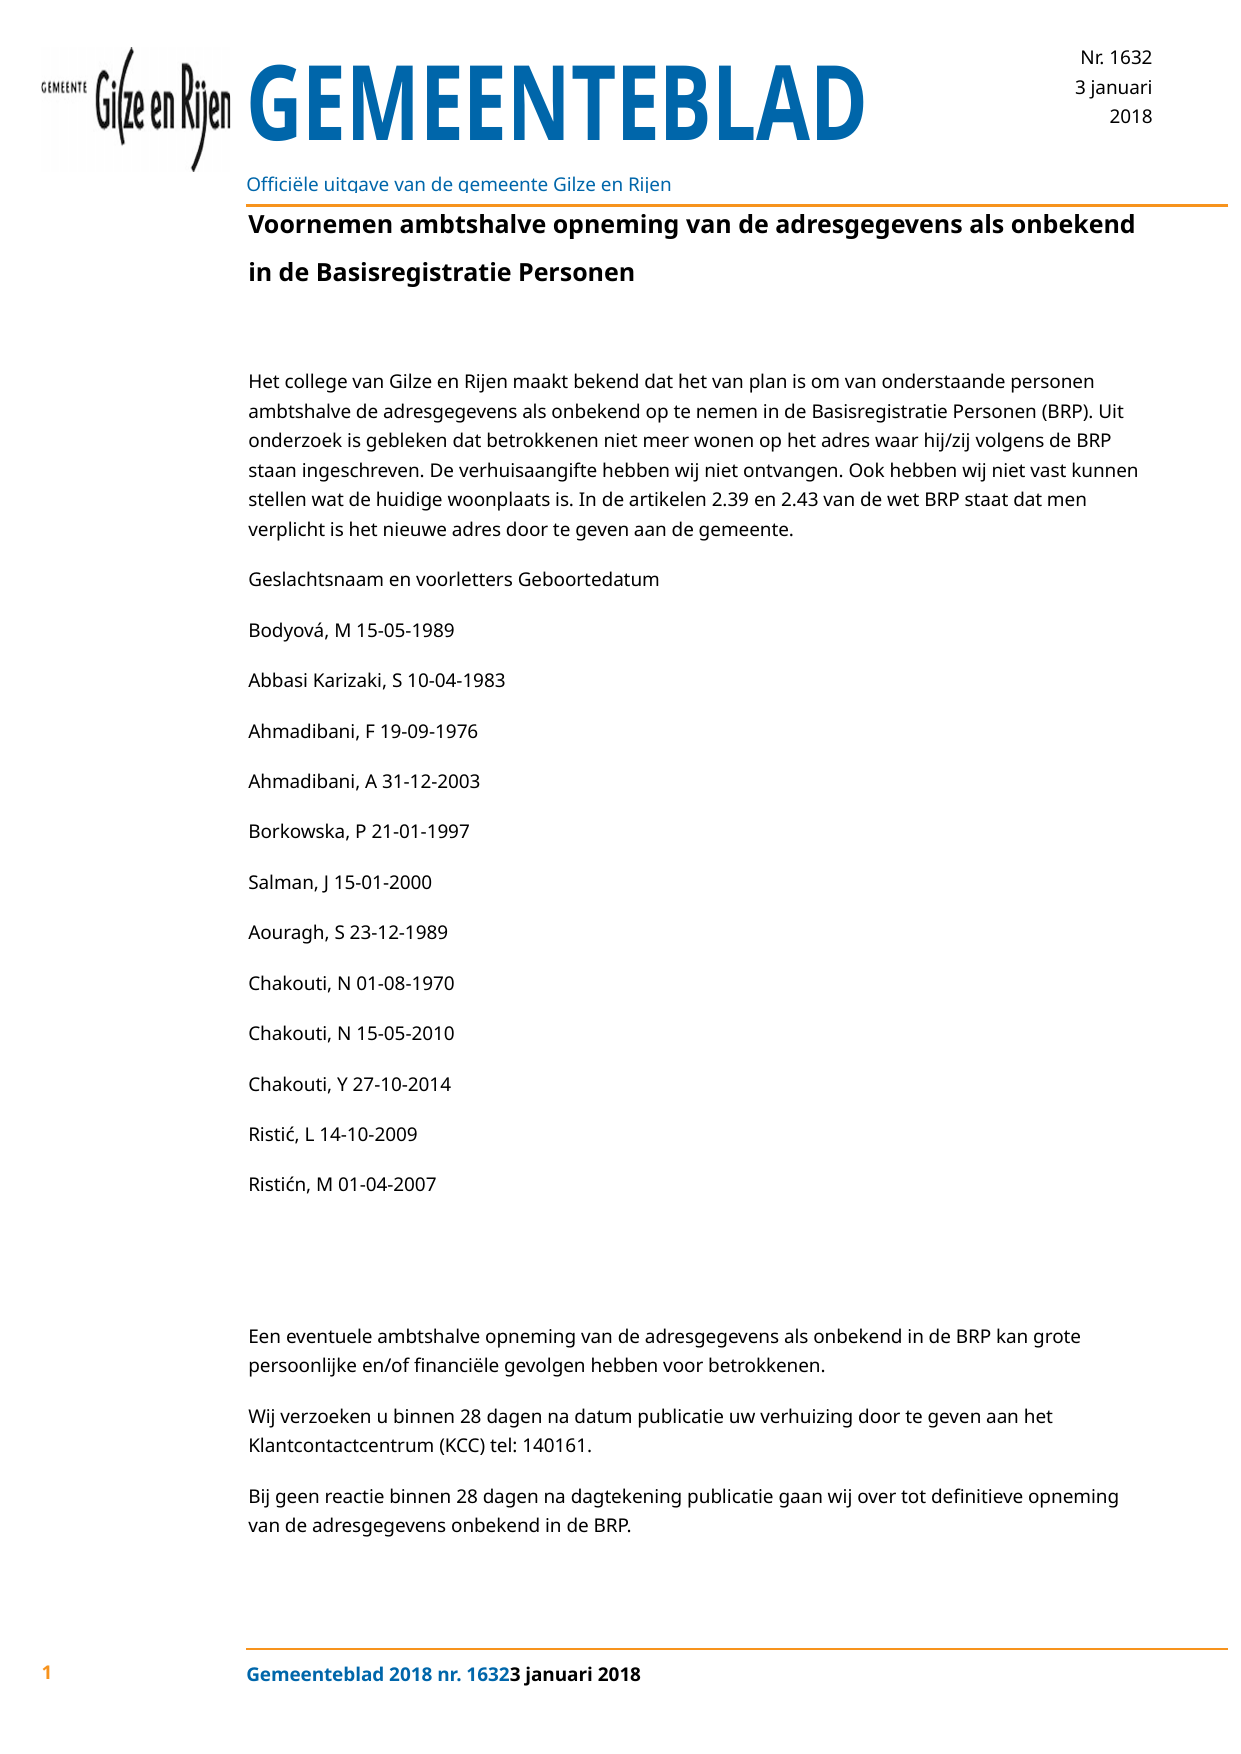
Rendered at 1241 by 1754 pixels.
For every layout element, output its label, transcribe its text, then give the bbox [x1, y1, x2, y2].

text Wij verzoeken u binnen 28 dagen na datum publicatie uw verhuizing door te geven aan het Klantcontactcentrum (KCC) tel: 140161. [248, 1403, 1152, 1458]
text Chakouti, N 15-05-2010 [248, 1020, 1152, 1046]
text Ahmadibani, A 31-12-2003 [248, 768, 1152, 794]
text Chakouti, Y 27-10-2014 [248, 1071, 1152, 1097]
text Ristić, L 14-10-2009 [248, 1121, 1152, 1147]
picture [41, 47, 231, 172]
text Bij geen reactie binnen 28 dagen na dagtekening publicatie gaan wij over tot definitieve opneming van de adresgegevens onbekend in de BRP. [248, 1483, 1152, 1538]
text Chakouti, N 01-08-1970 [248, 970, 1152, 996]
text Het college van Gilze en Rijen maakt bekend dat het van plan is om van onderstaande personen ambtshalve de adresgegevens als onbekend op te nemen in de Basisregistratie Personen (BRP). Uit onderzoek is gebleken dat betrokkenen niet meer wonen op het adres waar hij/zij volgens de BRP staan ingeschreven. De verhuisaangifte hebben wij niet ontvangen. Ook hebben wij niet vast kunnen stellen wat de huidige woonplaats is. In de artikelen 2.39 en 2.43 van de wet BRP staat dat men verplicht is het nieuwe adres door te geven aan de gemeente. [248, 368, 1152, 542]
text Bodyová, M 15-05-1989 [248, 617, 1152, 643]
text Aouragh, S 23-12-1989 [248, 919, 1152, 945]
text Geslachtsnaam en voorletters Geboortedatum [248, 567, 1152, 592]
text Voornemen ambtshalve opneming van de adresgegevens als onbekend in de Basisregistratie Personen [248, 207, 1152, 288]
text Een eventuele ambtshalve opneming van de adresgegevens als onbekend in de BRP kan grote persoonlijke en/of financiële gevolgen hebben voor betrokkenen. [248, 1323, 1152, 1378]
text Salman, J 15-01-2000 [248, 869, 1152, 895]
text Ristićn, M 01-04-2007 [248, 1172, 1152, 1197]
text Ahmadibani, F 19-09-1976 [248, 718, 1152, 744]
text Abbasi Karizaki, S 10-04-1983 [248, 667, 1152, 693]
text Borkowska, P 21-01-1997 [248, 819, 1152, 844]
